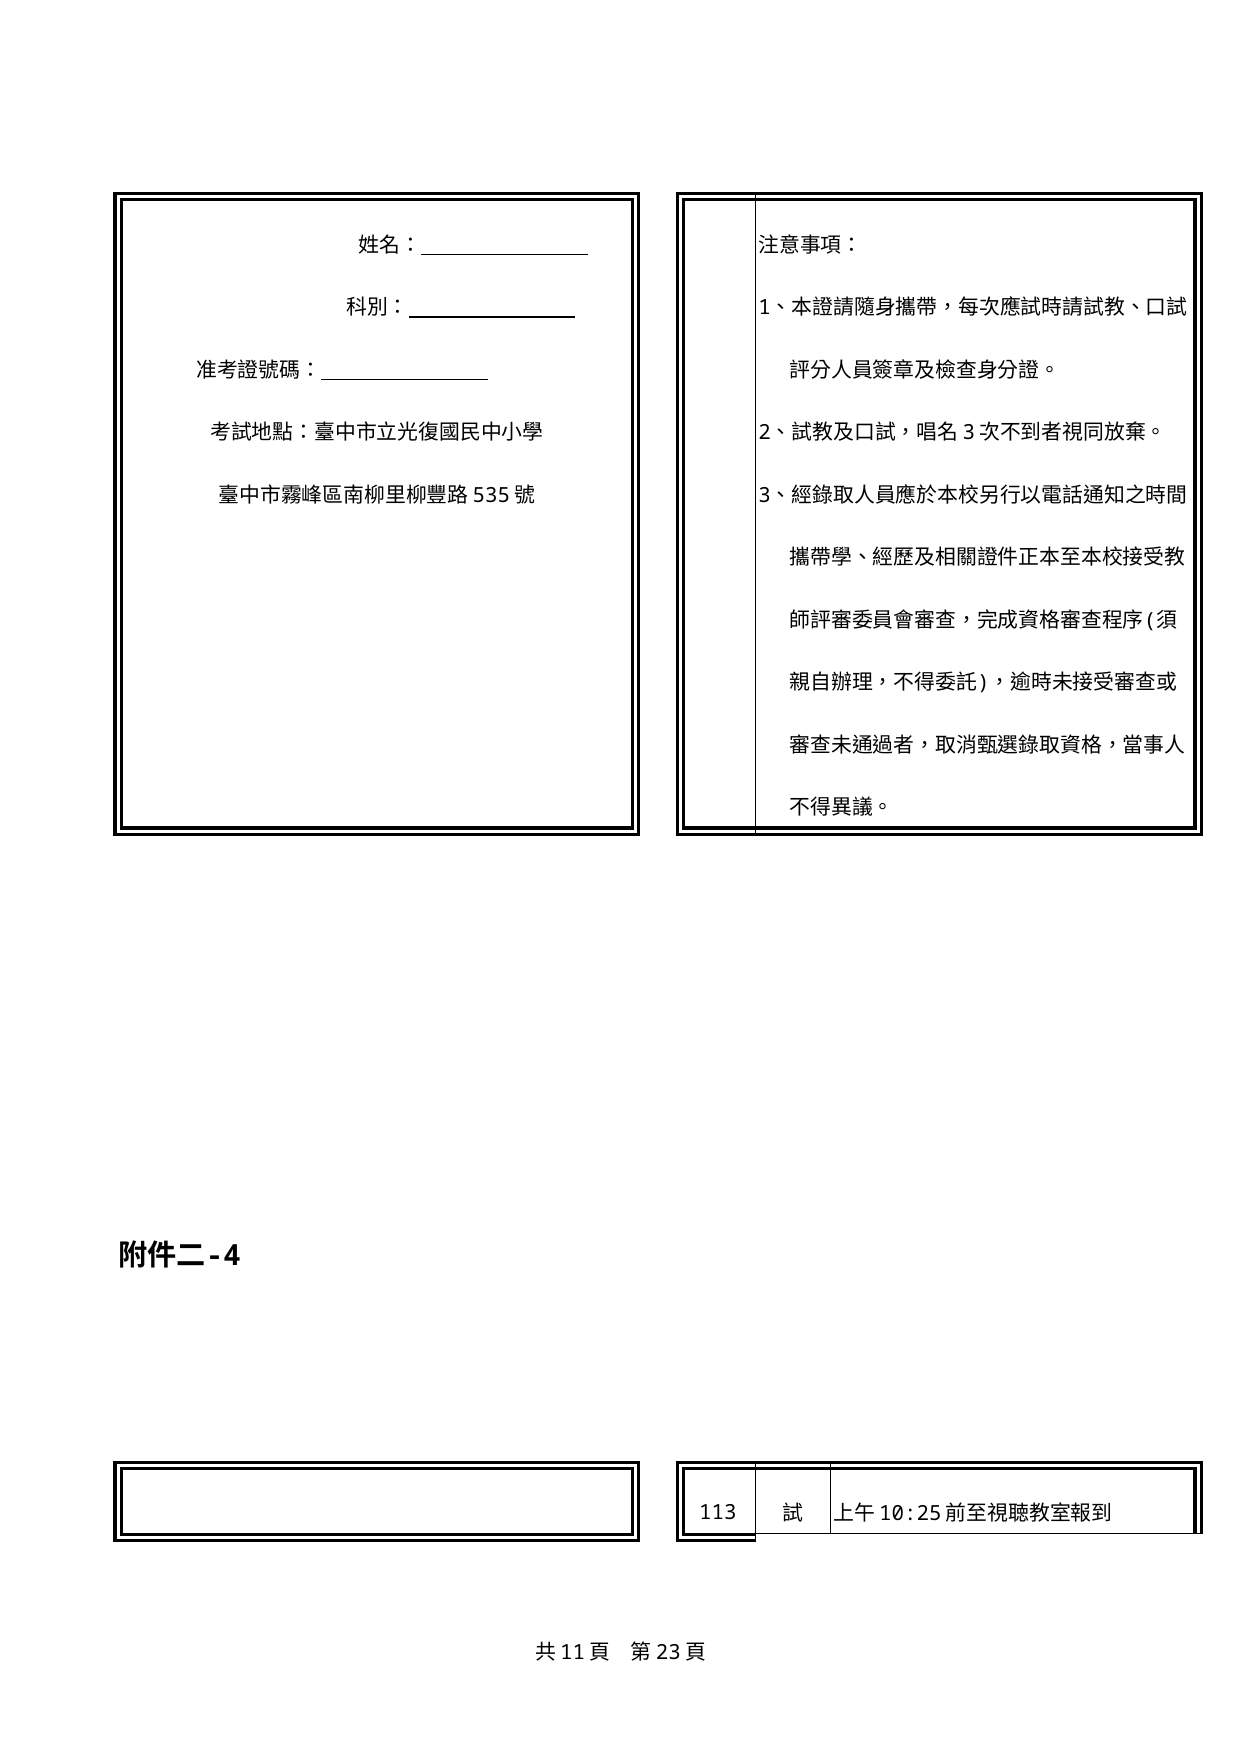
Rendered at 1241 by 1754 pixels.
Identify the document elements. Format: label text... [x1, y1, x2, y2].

table_header 上午10:25前至視聴教室報到 [831, 1464, 1198, 1533]
table_header 113 [680, 1464, 755, 1533]
table_header [680, 195, 755, 826]
text 附件二-4 [118, 1211, 1122, 1273]
table_header [118, 1464, 635, 1533]
table_header 姓名： 科別： 准考證號碼： 考試地點：臺中市立光復國民中小學 臺中市霧峰區南柳里柳豐路535號 [118, 195, 635, 826]
table_header 試 [756, 1470, 830, 1533]
table_header [640, 1461, 676, 1533]
table_cell 注意事項： 1、本證請隨身攜帶，每次應試時請試教、口試評分人員簽章及檢查身分證。 2、試教及口試，唱名3次不到者視同放棄。 3、經錄取人員應於本校另行以電話通知之時間攜帶學、經歷及相關證件正本至本校接受教師評審委員會審查，完成資格審查程序(須親自辦理，不得委託)，逾時未接受審查或審查未通過者，取消甄選錄取資格，當事人不得異議。 [756, 195, 1198, 826]
table_header [640, 192, 676, 826]
